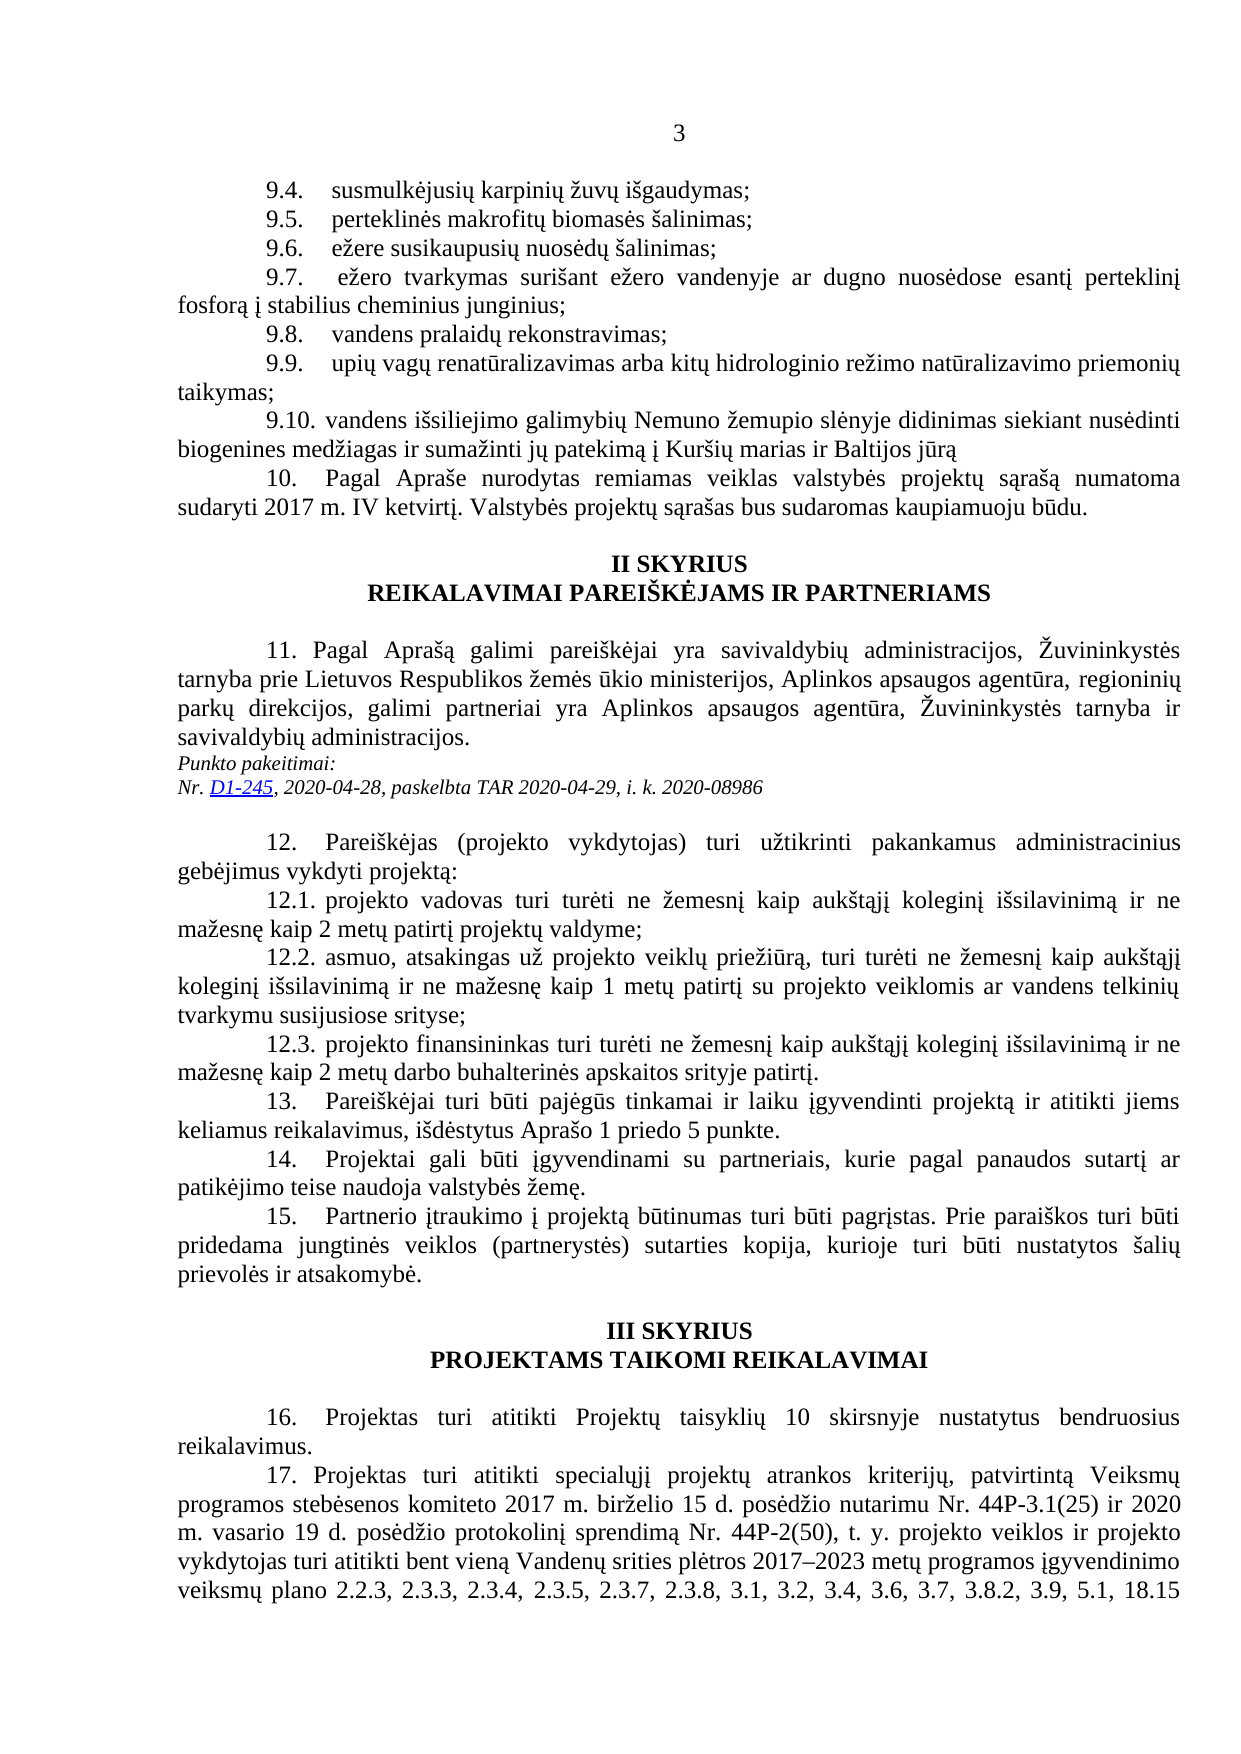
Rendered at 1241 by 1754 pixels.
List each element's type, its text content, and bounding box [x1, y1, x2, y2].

text Nr. D1-245, 2020-04-28, paskelbta TAR 2020-04-29, i. k. 2020-08986 [177, 775, 1181, 799]
text 12. Pareiškėjas (projekto vykdytojas) turi užtikrinti pakankamus administracinius gebėjimus vykdyti projektą: [177, 827, 1181, 885]
subtitle 9.5. perteklinės makrofitų biomasės šalinimas; [177, 204, 1181, 233]
text PROJEKTAMS TAIKOMI REIKALAVIMAI [177, 1345, 1181, 1374]
subtitle 9.8. vandens pralaidų rekonstravimas; [177, 319, 1181, 348]
subtitle 9.9. upių vagų renatūralizavimas arba kitų hidrologinio režimo natūralizavimo priemonių taikymas; [177, 348, 1181, 406]
text 10. Pagal Apraše nurodytas remiamas veiklas valstybės projektų sąrašą numatoma sudaryti 2017 m. IV ketvirtį. Valstybės projektų sąrašas bus sudaromas kaupiamuoju būdu. [177, 463, 1181, 521]
subtitle 9.6. ežere susikaupusių nuosėdų šalinimas; [177, 233, 1181, 262]
text 15. Partnerio įtraukimo į projektą būtinumas turi būti pagrįstas. Prie paraiškos turi būti pridedama jungtinės veiklos (partnerystės) sutarties kopija, kurioje turi būti nustatytos šalių prievolės ir atsakomybė. [177, 1201, 1181, 1287]
text Punkto pakeitimai: [177, 751, 1181, 775]
subtitle 9.10. vandens išsiliejimo galimybių Nemuno žemupio slėnyje didinimas siekiant nusėdinti biogenines medžiagas ir sumažinti jų patekimą į Kuršių marias ir Baltijos jūrą [177, 406, 1181, 463]
text 12.3. projekto finansininkas turi turėti ne žemesnį kaip aukštąjį koleginį išsilavinimą ir ne mažesnę kaip 2 metų darbo buhalterinės apskaitos srityje patirtį. [177, 1029, 1181, 1086]
text 13. Pareiškėjai turi būti pajėgūs tinkamai ir laiku įgyvendinti projektą ir atitikti jiems keliamus reikalavimus, išdėstytus Aprašo 1 priedo 5 punkte. [177, 1086, 1181, 1144]
subtitle 9.4. susmulkėjusių karpinių žuvų išgaudymas; [177, 176, 1181, 204]
text III SKYRIUS [177, 1316, 1181, 1345]
subtitle 9.7. ežero tvarkymas surišant ežero vandenyje ar dugno nuosėdose esantį perteklinį fosforą į stabilius cheminius junginius; [177, 262, 1181, 319]
text 12.1. projekto vadovas turi turėti ne žemesnį kaip aukštąjį koleginį išsilavinimą ir ne mažesnę kaip 2 metų patirtį projektų valdyme; [177, 885, 1181, 942]
text 14. Projektai gali būti įgyvendinami su partneriais, kurie pagal panaudos sutartį ar patikėjimo teise naudoja valstybės žemę. [177, 1144, 1181, 1201]
text 12.2. asmuo, atsakingas už projekto veiklų priežiūrą, turi turėti ne žemesnį kaip aukštąjį koleginį išsilavinimą ir ne mažesnę kaip 1 metų patirtį su projekto veiklomis ar vandens telkinių tvarkymu susijusiose srityse; [177, 942, 1181, 1029]
text 16. Projektas turi atitikti Projektų taisyklių 10 skirsnyje nustatytus bendruosius reikalavimus. [177, 1402, 1181, 1460]
text REIKALAVIMAI PAREIŠKĖJAMS IR PARTNERIAMS [177, 578, 1181, 607]
text 17. Projektas turi atitikti specialųjį projektų atrankos kriterijų, patvirtintą Veiksmų programos stebėsenos komiteto 2017 m. birželio 15 d. posėdžio nutarimu Nr. 44P-3.1(25) ir 2020 m. vasario 19 d. posėdžio protokolinį sprendimą Nr. 44P-2(50), t. y. projekto veiklos ir projekto vykdytojas turi atitikti bent vieną Vandenų srities plėtros 2017–2023 metų programos įgyvendinimo veiksmų plano 2.2.3, 2.3.3, 2.3.4, 2.3.5, 2.3.7, 2.3.8, 3.1, 3.2, 3.4, 3.6, 3.7, 3.8.2, 3.9, 5.1, 18.15 [177, 1460, 1181, 1604]
text 11. Pagal Aprašą galimi pareiškėjai yra savivaldybių administracijos, Žuvininkystės tarnyba prie Lietuvos Respublikos žemės ūkio ministerijos, Aplinkos apsaugos agentūra, regioninių parkų direkcijos, galimi partneriai yra Aplinkos apsaugos agentūra, Žuvininkystės tarnyba ir savivaldybių administracijos. [177, 636, 1181, 751]
text II SKYRIUS [177, 549, 1181, 578]
